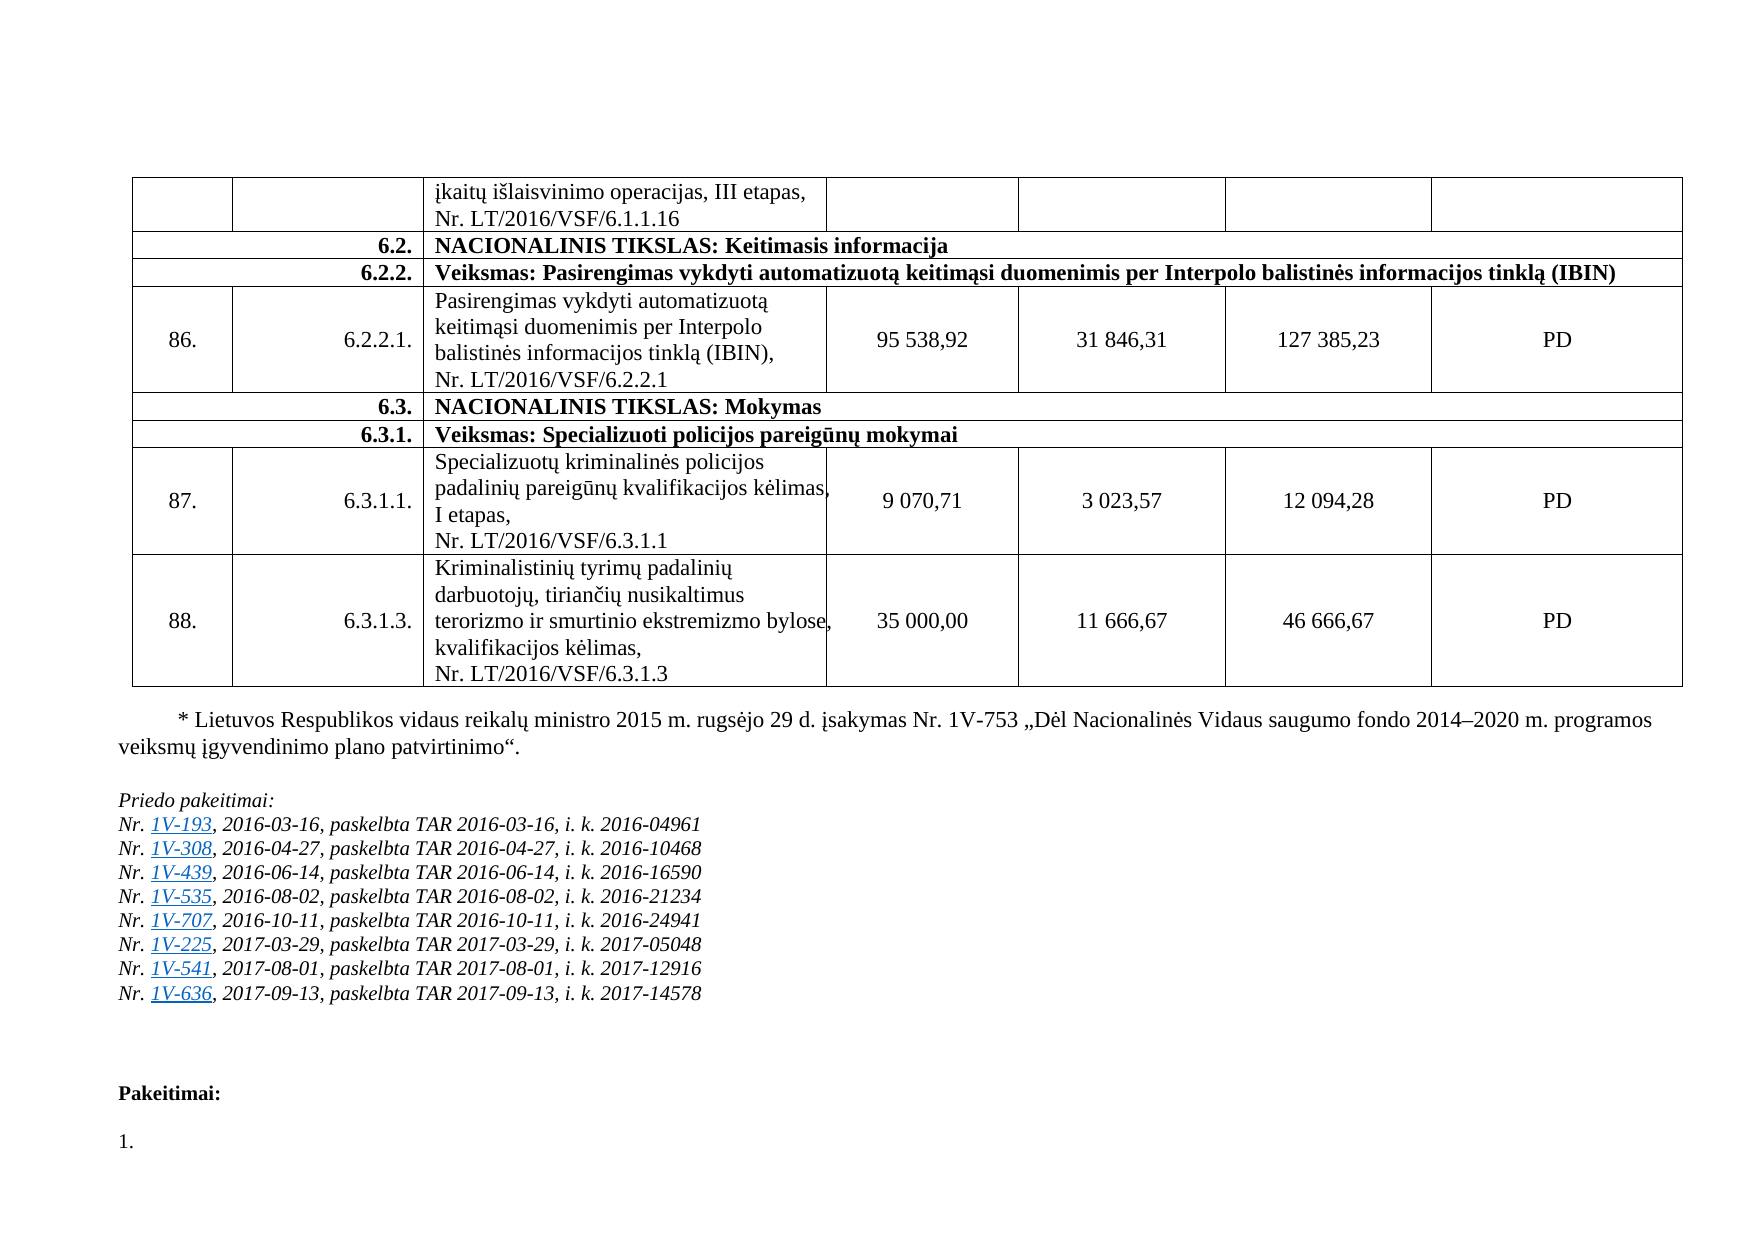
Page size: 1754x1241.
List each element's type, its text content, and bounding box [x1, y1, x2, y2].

table_cell Kriminalistinių tyrimų padalinių darbuotojų, tiriančių nusikaltimus terorizmo ir smurtinio ekstremizmo bylose, kvalifikacijos kėlimas, Nr. LT/2016/VSF/6.3.1.3 [424, 555, 826, 686]
table_cell 95 538,92 [827, 287, 1018, 392]
table_cell 12 094,28 [1226, 448, 1431, 553]
table_cell [1432, 178, 1682, 231]
table_cell 6.3.1. [133, 421, 423, 447]
table_cell PD [1432, 448, 1682, 553]
table_cell 6.2.2.1. [233, 287, 423, 392]
table_cell [133, 178, 232, 231]
text Nr. 1V-193, 2016-03-16, paskelbta TAR 2016-03-16, i. k. 2016-04961 [118, 812, 1636, 836]
table_cell įkaitų išlaisvinimo operacijas, III etapas, Nr. LT/2016/VSF/6.1.1.16 [424, 178, 826, 231]
text Nr. 1V-707, 2016-10-11, paskelbta TAR 2016-10-11, i. k. 2016-24941 [118, 908, 1636, 932]
table_cell [233, 178, 423, 231]
table_cell Veiksmas: Pasirengimas vykdyti automatizuotą keitimąsi duomenimis per Interpolo balistinės informacijos tinklą (IBIN) [424, 259, 1682, 286]
table_cell 31 846,31 [1019, 287, 1225, 392]
table_cell 9 070,71 [827, 448, 1018, 553]
text Priedo pakeitimai: [118, 788, 1636, 812]
text Nr. 1V-308, 2016-04-27, paskelbta TAR 2016-04-27, i. k. 2016-10468 [118, 836, 1636, 860]
text Pakeitimai: [118, 1081, 1636, 1105]
table_cell 35 000,00 [827, 555, 1018, 686]
table_cell Specializuotų kriminalinės policijos padalinių pareigūnų kvalifikacijos kėlimas, I etapas, Nr. LT/2016/VSF/6.3.1.1 [424, 448, 826, 553]
table_cell 127 385,23 [1226, 287, 1431, 392]
text 1. [118, 1129, 1636, 1153]
text Nr. 1V-541, 2017-08-01, paskelbta TAR 2017-08-01, i. k. 2017-12916 [118, 956, 1636, 980]
table_cell 6.2.2. [133, 259, 423, 286]
text * Lietuvos Respublikos vidaus reikalų ministro 2015 m. rugsėjo 29 d. įsakymas Nr. 1V-753 „Dėl Nacionalinės Vidaus saugumo fondo 2014–2020 m. programos veiksmų įgyvendinimo plano patvirtinimo“. [118, 706, 1654, 759]
table_cell 6.2. [133, 232, 423, 258]
text Nr. 1V-439, 2016-06-14, paskelbta TAR 2016-06-14, i. k. 2016-16590 [118, 860, 1636, 884]
table_cell NACIONALINIS TIKSLAS: Mokymas [424, 393, 1682, 419]
table_cell PD [1432, 555, 1682, 686]
table_cell 3 023,57 [1019, 448, 1225, 553]
table_cell 6.3.1.1. [233, 448, 423, 553]
table_cell Veiksmas: Specializuoti policijos pareigūnų mokymai [424, 421, 1682, 447]
table_cell 11 666,67 [1019, 555, 1225, 686]
table_cell 86. [133, 287, 232, 392]
table_cell [827, 178, 1018, 231]
table_cell 46 666,67 [1226, 555, 1431, 686]
table_cell PD [1432, 287, 1682, 392]
table_cell NACIONALINIS TIKSLAS: Keitimasis informacija [424, 232, 1682, 258]
table_cell 88. [133, 555, 232, 686]
table_cell Pasirengimas vykdyti automatizuotą keitimąsi duomenimis per Interpolo balistinės informacijos tinklą (IBIN), Nr. LT/2016/VSF/6.2.2.1 [424, 287, 826, 392]
text Nr. 1V-535, 2016-08-02, paskelbta TAR 2016-08-02, i. k. 2016-21234 [118, 884, 1636, 908]
text Nr. 1V-225, 2017-03-29, paskelbta TAR 2017-03-29, i. k. 2017-05048 [118, 932, 1636, 956]
table_cell [1019, 178, 1225, 231]
table_cell [1226, 178, 1431, 231]
table_cell 6.3. [133, 393, 423, 419]
table_cell 87. [133, 448, 232, 553]
table_cell 6.3.1.3. [233, 555, 423, 686]
text Nr. 1V-636, 2017-09-13, paskelbta TAR 2017-09-13, i. k. 2017-14578 [118, 980, 1636, 1004]
